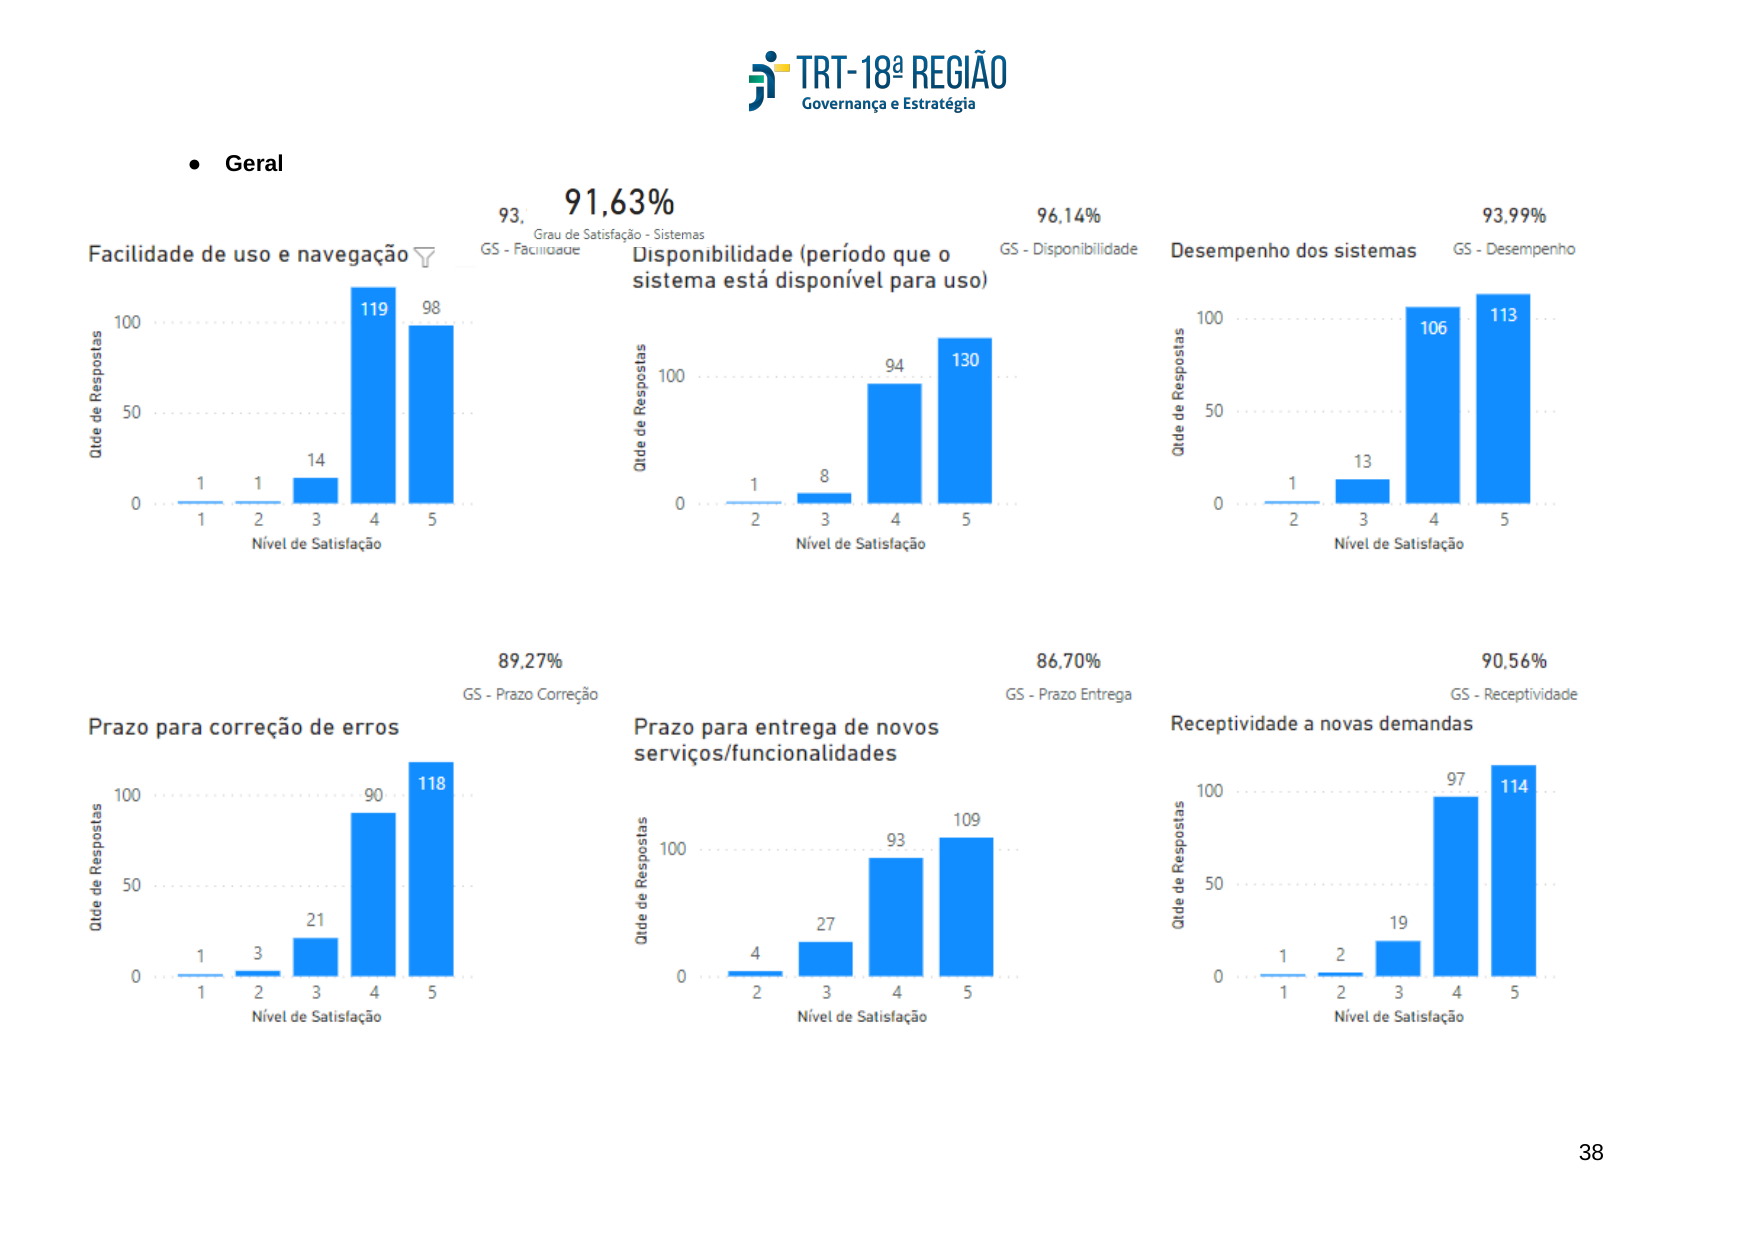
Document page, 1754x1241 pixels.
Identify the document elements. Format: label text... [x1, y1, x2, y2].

list Geral [187, 150, 1604, 176]
picture [78, 175, 1589, 1038]
picture [744, 47, 1010, 116]
